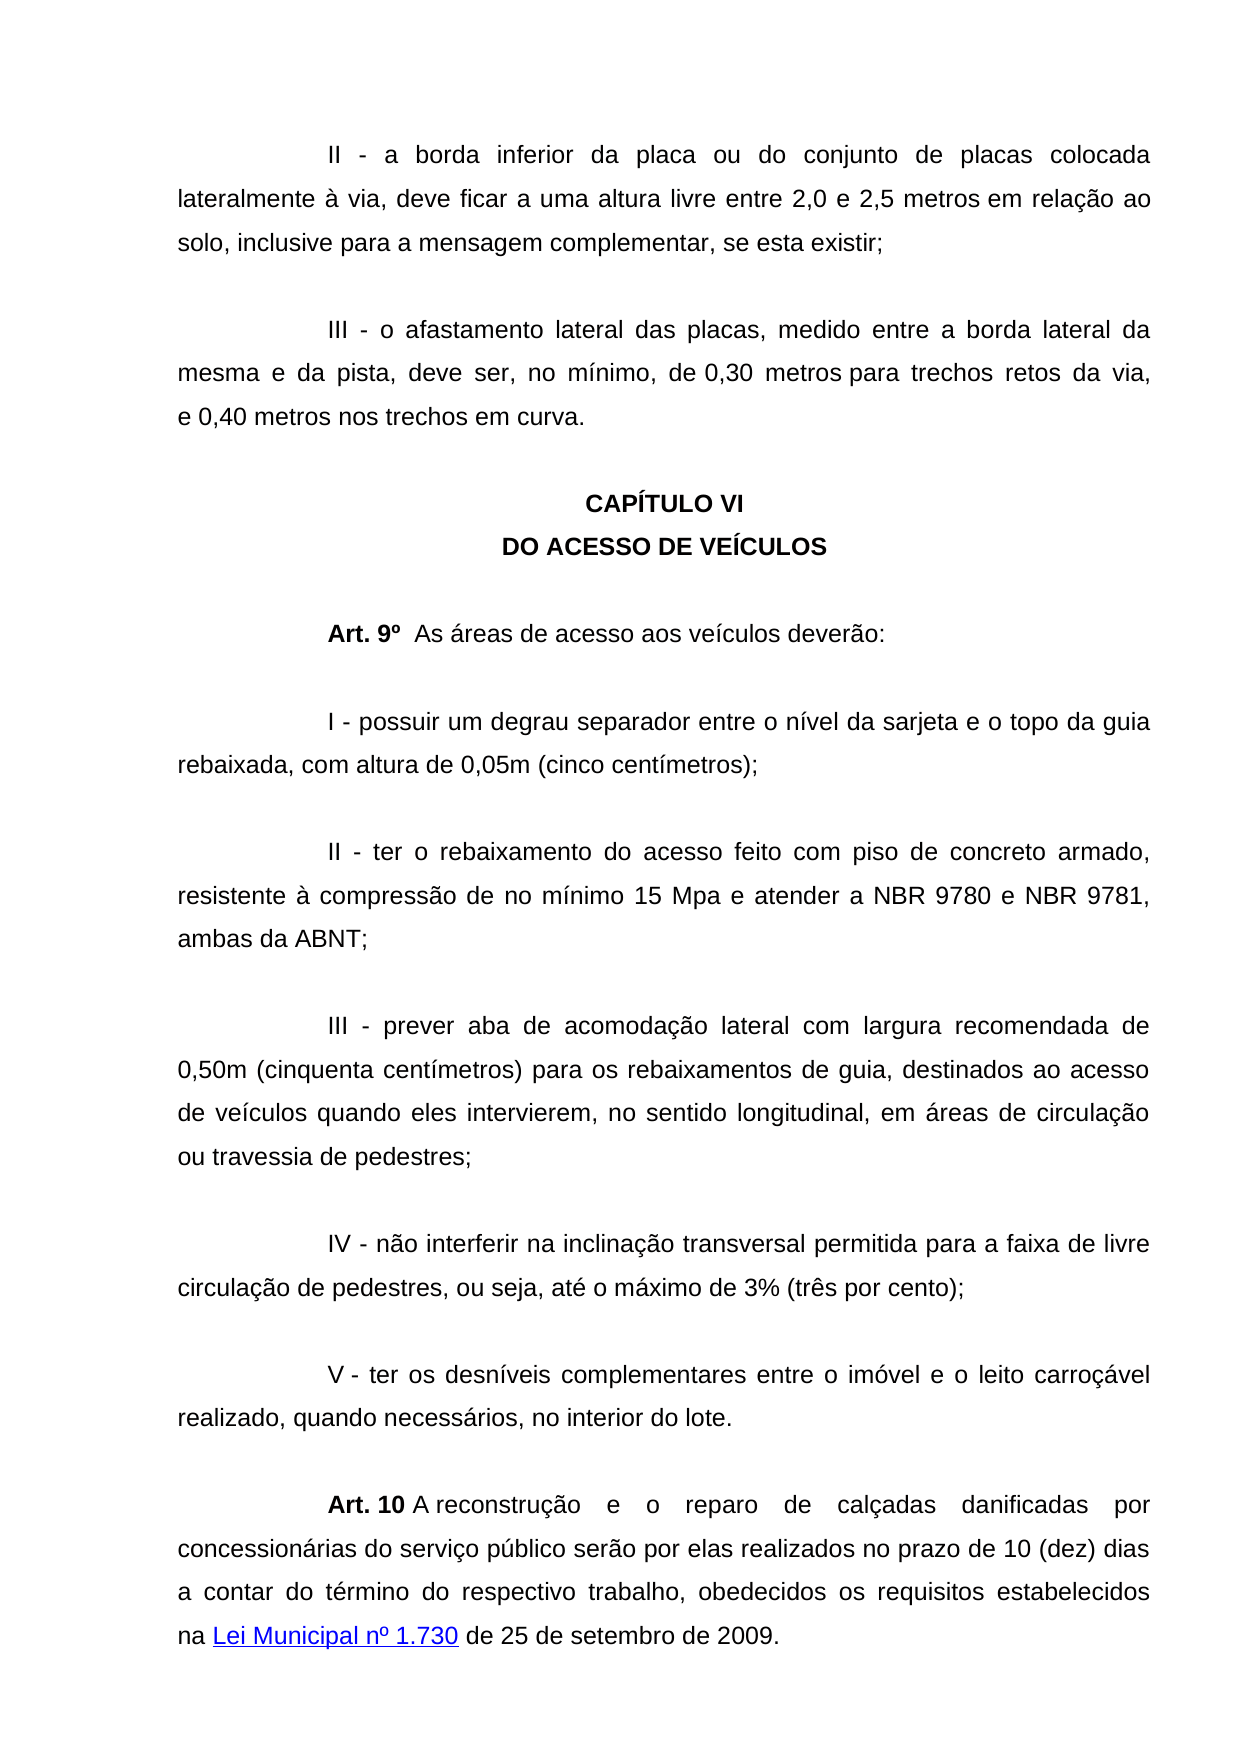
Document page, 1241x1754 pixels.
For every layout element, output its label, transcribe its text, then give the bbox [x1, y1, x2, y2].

text V - ter os desníveis complementares entre o imóvel e o leito carroçável realizado, quando necessários, no interior do lote. [177, 1359, 1152, 1432]
text III - o afastamento lateral das placas, medido entre a borda lateral da mesma e da pista, deve ser, no mínimo, de 0,30 metros para trechos retos da via, e 0,40 metros nos trechos em curva. [177, 314, 1152, 431]
text CAPÍTULO VI [177, 489, 1152, 518]
text Art. 10 A reconstrução e o reparo de calçadas danificadas por concessionárias do serviço público serão por elas realizados no prazo de 10 (dez) dias a contar do término do respectivo trabalho, obedecidos os requisitos estabelecidos na Lei Municipal nº 1.730 de 25 de setembro de 2009. [177, 1490, 1152, 1650]
text II - a borda inferior da placa ou do conjunto de placas colocada lateralmente à via, deve ficar a uma altura livre entre 2,0 e 2,5 metros em relação ao solo, inclusive para a mensagem complementar, se esta existir; [177, 140, 1152, 257]
text II - ter o rebaixamento do acesso feito com piso de concreto armado, resistente à compressão de no mínimo 15 Mpa e atender a NBR 9780 e NBR 9781, ambas da ABNT; [177, 837, 1152, 953]
text DO ACESSO DE VEÍCULOS [177, 532, 1152, 561]
text I - possuir um degrau separador entre o nível da sarjeta e o topo da guia rebaixada, com altura de 0,05m (cinco centímetros); [177, 706, 1152, 779]
text IV - não interferir na inclinação transversal permitida para a faixa de livre circulação de pedestres, ou seja, até o máximo de 3% (três por cento); [177, 1229, 1152, 1302]
text Art. 9º As áreas de acesso aos veículos deverão: [177, 619, 1152, 648]
text III - prever aba de acomodação lateral com largura recomendada de 0,50m (cinquenta centímetros) para os rebaixamentos de guia, destinados ao acesso de veículos quando eles intervierem, no sentido longitudinal, em áreas de circulação ou travessia de pedestres; [177, 1011, 1152, 1171]
